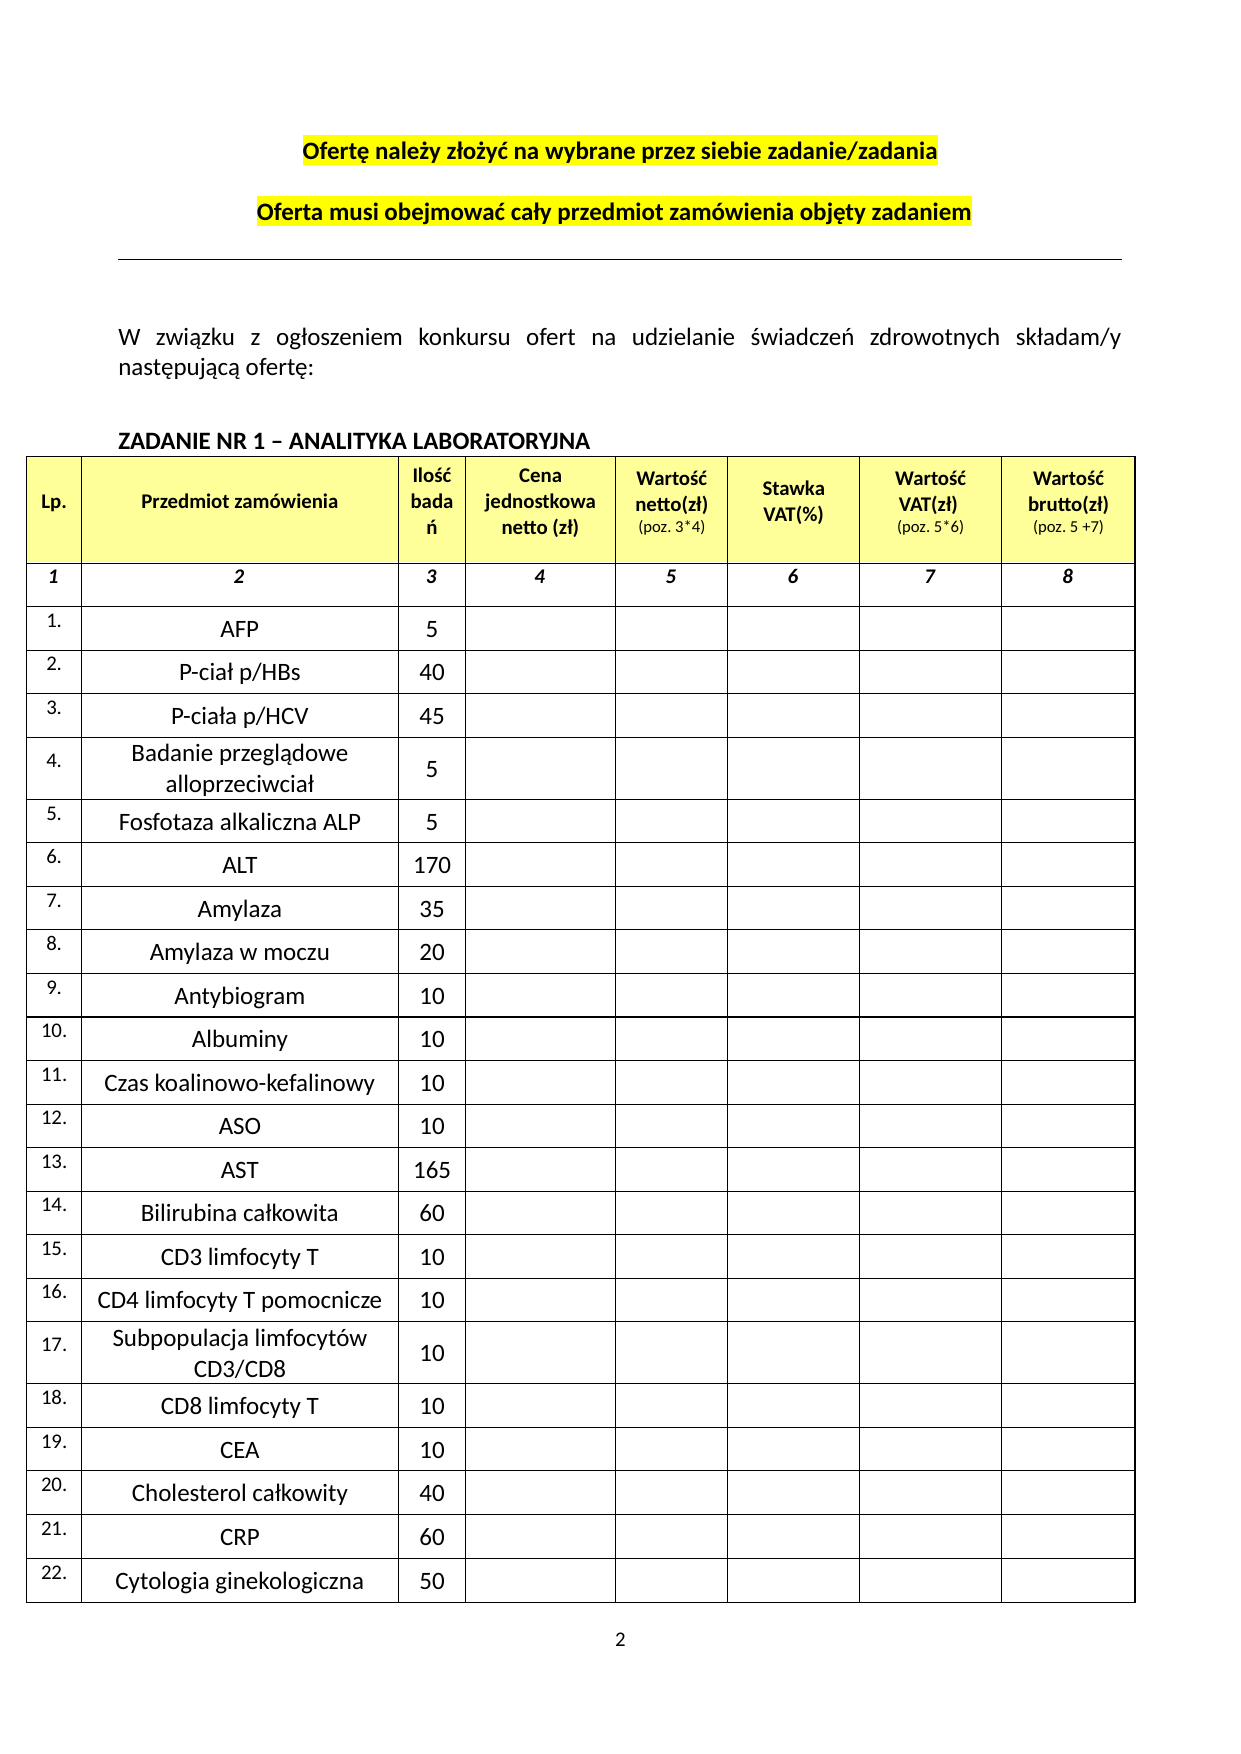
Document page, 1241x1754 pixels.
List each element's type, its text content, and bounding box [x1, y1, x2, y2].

table_cell 17. [27, 1322, 81, 1383]
table_cell [728, 1105, 859, 1147]
table_cell Amylaza w moczu [82, 930, 398, 973]
table_cell [860, 738, 1001, 799]
table_cell [728, 974, 859, 1016]
table_cell [616, 1279, 727, 1321]
table_cell [860, 1279, 1001, 1321]
table_cell 2. [27, 651, 81, 693]
text ZADANIE NR 1 – ANALITYKA LABORATORYJNA [118, 425, 1122, 456]
table_cell [860, 651, 1001, 693]
table_cell [728, 1559, 859, 1602]
table_cell [1002, 694, 1134, 737]
table_cell 21. [27, 1515, 81, 1558]
table_cell P-ciał p/HBs [82, 651, 398, 693]
table_cell [860, 843, 1001, 886]
table_cell [466, 1148, 615, 1191]
table_cell [860, 1235, 1001, 1278]
table_cell [466, 1322, 615, 1383]
table_cell 4 [466, 564, 615, 606]
table_cell [1002, 1559, 1134, 1602]
table_cell CD4 limfocyty T pomocnicze [82, 1279, 398, 1321]
table_cell Subpopulacja limfocytów CD3/CD8 [82, 1322, 398, 1383]
table_cell [728, 1384, 859, 1427]
table_cell 3 [399, 564, 465, 606]
table_cell 60 [399, 1192, 465, 1234]
text Oferta musi obejmować cały przedmiot zamówienia objęty zadaniem [118, 196, 1122, 226]
table_cell 20. [27, 1471, 81, 1514]
table_cell [860, 1322, 1001, 1383]
table_cell [860, 607, 1001, 649]
table_cell [728, 1322, 859, 1383]
table_cell [616, 1428, 727, 1470]
table_cell 35 [399, 887, 465, 929]
table_cell [616, 1148, 727, 1191]
table_cell 10 [399, 1235, 465, 1278]
table_cell [466, 607, 615, 649]
table_cell [616, 1384, 727, 1427]
table_cell 5 [399, 800, 465, 842]
table_cell [466, 974, 615, 1016]
table_cell 10 [399, 1279, 465, 1321]
table_cell [860, 1148, 1001, 1191]
table_cell [1002, 930, 1134, 973]
table_cell 10 [399, 1428, 465, 1470]
table_cell Fosfotaza alkaliczna ALP [82, 800, 398, 842]
table_cell [860, 800, 1001, 842]
table_cell Badanie przeglądowe alloprzeciwciał [82, 738, 398, 799]
table_cell [860, 1559, 1001, 1602]
table_cell [616, 843, 727, 886]
table_cell 10 [399, 1384, 465, 1427]
table_cell P-ciała p/HCV [82, 694, 398, 737]
table_cell [616, 1235, 727, 1278]
table_cell CD3 limfocyty T [82, 1235, 398, 1278]
table_cell [728, 651, 859, 693]
table_cell 40 [399, 1471, 465, 1514]
table_cell 9. [27, 974, 81, 1016]
table_cell ALT [82, 843, 398, 886]
table_cell CD8 limfocyty T [82, 1384, 398, 1427]
table_cell [466, 1559, 615, 1602]
table_cell [1002, 974, 1134, 1016]
table_cell 3. [27, 694, 81, 737]
table_cell 6 [728, 564, 859, 606]
table_cell [1002, 607, 1134, 649]
table_cell ASO [82, 1105, 398, 1147]
table_cell [616, 1192, 727, 1234]
table_cell [860, 1061, 1001, 1103]
table_cell [860, 1428, 1001, 1470]
table_cell 5 [399, 607, 465, 649]
table_cell 1. [27, 607, 81, 649]
table_cell [466, 1061, 615, 1103]
table_cell [466, 887, 615, 929]
table_cell CEA [82, 1428, 398, 1470]
table_cell [1002, 1471, 1134, 1514]
table_cell 6. [27, 843, 81, 886]
table_cell 22. [27, 1559, 81, 1602]
table_cell 10 [399, 1061, 465, 1103]
table_cell [1002, 1018, 1134, 1060]
table_cell [728, 607, 859, 649]
table_cell 16. [27, 1279, 81, 1321]
table_cell [728, 1471, 859, 1514]
table_cell [466, 651, 615, 693]
table_cell [728, 1061, 859, 1103]
table_cell [728, 843, 859, 886]
table_cell 11. [27, 1061, 81, 1103]
table_cell [728, 1235, 859, 1278]
table_cell [466, 1235, 615, 1278]
table_cell 10 [399, 1322, 465, 1383]
table_cell [1002, 1515, 1134, 1558]
table_cell [1002, 1192, 1134, 1234]
table_cell [1002, 800, 1134, 842]
table_cell Czas koalinowo-kefalinowy [82, 1061, 398, 1103]
table_cell [728, 887, 859, 929]
table_cell 20 [399, 930, 465, 973]
table_cell 5 [616, 564, 727, 606]
table_cell [860, 887, 1001, 929]
table_cell 7 [860, 564, 1001, 606]
table_cell [466, 800, 615, 842]
table_cell [860, 930, 1001, 973]
table_cell [728, 1428, 859, 1470]
table_cell [1002, 843, 1134, 886]
table_header Wartość brutto(zł) (poz. 5 +7) [1002, 457, 1134, 562]
table_cell 50 [399, 1559, 465, 1602]
table_header Wartość VAT(zł) (poz. 5*6) [860, 457, 1001, 562]
table_cell [860, 1018, 1001, 1060]
table_cell 19. [27, 1428, 81, 1470]
table_cell Antybiogram [82, 974, 398, 1016]
table_cell [1002, 1148, 1134, 1191]
table_cell [466, 1018, 615, 1060]
table_cell [616, 1559, 727, 1602]
table_cell 170 [399, 843, 465, 886]
table_cell [466, 1428, 615, 1470]
table_cell Cholesterol całkowity [82, 1471, 398, 1514]
table_cell 40 [399, 651, 465, 693]
table_cell [466, 1384, 615, 1427]
table_cell [1002, 887, 1134, 929]
table_cell [616, 800, 727, 842]
table_cell Amylaza [82, 887, 398, 929]
table_cell [860, 1515, 1001, 1558]
table_cell [728, 1018, 859, 1060]
table_cell 10 [399, 1105, 465, 1147]
table_cell [466, 843, 615, 886]
text Ofertę należy złożyć na wybrane przez siebie zadanie/zadania [118, 135, 1122, 165]
table_cell AFP [82, 607, 398, 649]
table_cell [466, 1471, 615, 1514]
table_cell [728, 694, 859, 737]
table_cell 60 [399, 1515, 465, 1558]
table_cell 4. [27, 738, 81, 799]
table_cell 10 [399, 974, 465, 1016]
table_cell [1002, 1061, 1134, 1103]
table_cell 10. [27, 1018, 81, 1060]
table_cell [728, 1192, 859, 1234]
table_header Przedmiot zamówienia [82, 457, 398, 562]
table_cell [616, 1105, 727, 1147]
table_cell 13. [27, 1148, 81, 1191]
table_cell [616, 738, 727, 799]
table_header Cena jednostkowa netto (zł) [466, 457, 615, 562]
table_cell [1002, 1279, 1134, 1321]
table_cell [728, 1279, 859, 1321]
table_cell AST [82, 1148, 398, 1191]
table_cell [860, 1471, 1001, 1514]
table_cell [1002, 1105, 1134, 1147]
table_cell 165 [399, 1148, 465, 1191]
table_cell 5 [399, 738, 465, 799]
table_cell 10 [399, 1018, 465, 1060]
table_cell [616, 1018, 727, 1060]
table_cell 7. [27, 887, 81, 929]
table_cell [1002, 1428, 1134, 1470]
table_cell [616, 694, 727, 737]
table_cell Cytologia ginekologiczna [82, 1559, 398, 1602]
table_cell [616, 1061, 727, 1103]
table_cell [616, 607, 727, 649]
table_cell [728, 930, 859, 973]
table_header Lp. [27, 457, 81, 562]
table_cell [860, 1384, 1001, 1427]
table_header Ilość badań [399, 457, 465, 562]
table_cell [728, 1515, 859, 1558]
table_cell 15. [27, 1235, 81, 1278]
table_cell [616, 974, 727, 1016]
table_cell [860, 1105, 1001, 1147]
table_cell 5. [27, 800, 81, 842]
table_cell Albuminy [82, 1018, 398, 1060]
table_cell [1002, 1322, 1134, 1383]
table_cell [1002, 1235, 1134, 1278]
table_cell [860, 974, 1001, 1016]
table_cell 1 [27, 564, 81, 606]
table_cell [616, 887, 727, 929]
table_cell 45 [399, 694, 465, 737]
table_cell Bilirubina całkowita [82, 1192, 398, 1234]
table_cell [466, 1192, 615, 1234]
table_cell 8 [1002, 564, 1134, 606]
table_cell [728, 738, 859, 799]
table_cell [466, 738, 615, 799]
table_cell [466, 930, 615, 973]
table_header Stawka VAT(%) [728, 457, 859, 562]
table_cell [860, 694, 1001, 737]
table_cell [616, 1322, 727, 1383]
table_cell [466, 1515, 615, 1558]
table_cell [1002, 1384, 1134, 1427]
table_cell [466, 1279, 615, 1321]
table_cell [860, 1192, 1001, 1234]
table_cell [1002, 738, 1134, 799]
table_cell 12. [27, 1105, 81, 1147]
table_cell [466, 1105, 615, 1147]
table_cell 8. [27, 930, 81, 973]
table_cell [728, 800, 859, 842]
table_cell 2 [82, 564, 398, 606]
table_cell [728, 1148, 859, 1191]
table_cell [616, 1471, 727, 1514]
table_cell [616, 930, 727, 973]
table_cell [1002, 651, 1134, 693]
table_header Wartość netto(zł) (poz. 3*4) [616, 457, 727, 562]
table_cell [616, 651, 727, 693]
table_cell 18. [27, 1384, 81, 1427]
table_cell [616, 1515, 727, 1558]
table_cell CRP [82, 1515, 398, 1558]
table_cell 14. [27, 1192, 81, 1234]
table_cell [466, 694, 615, 737]
text W związku z ogłoszeniem konkursu ofert na udzielanie świadczeń zdrowotnych składam/y następującą ofertę: [118, 321, 1122, 382]
